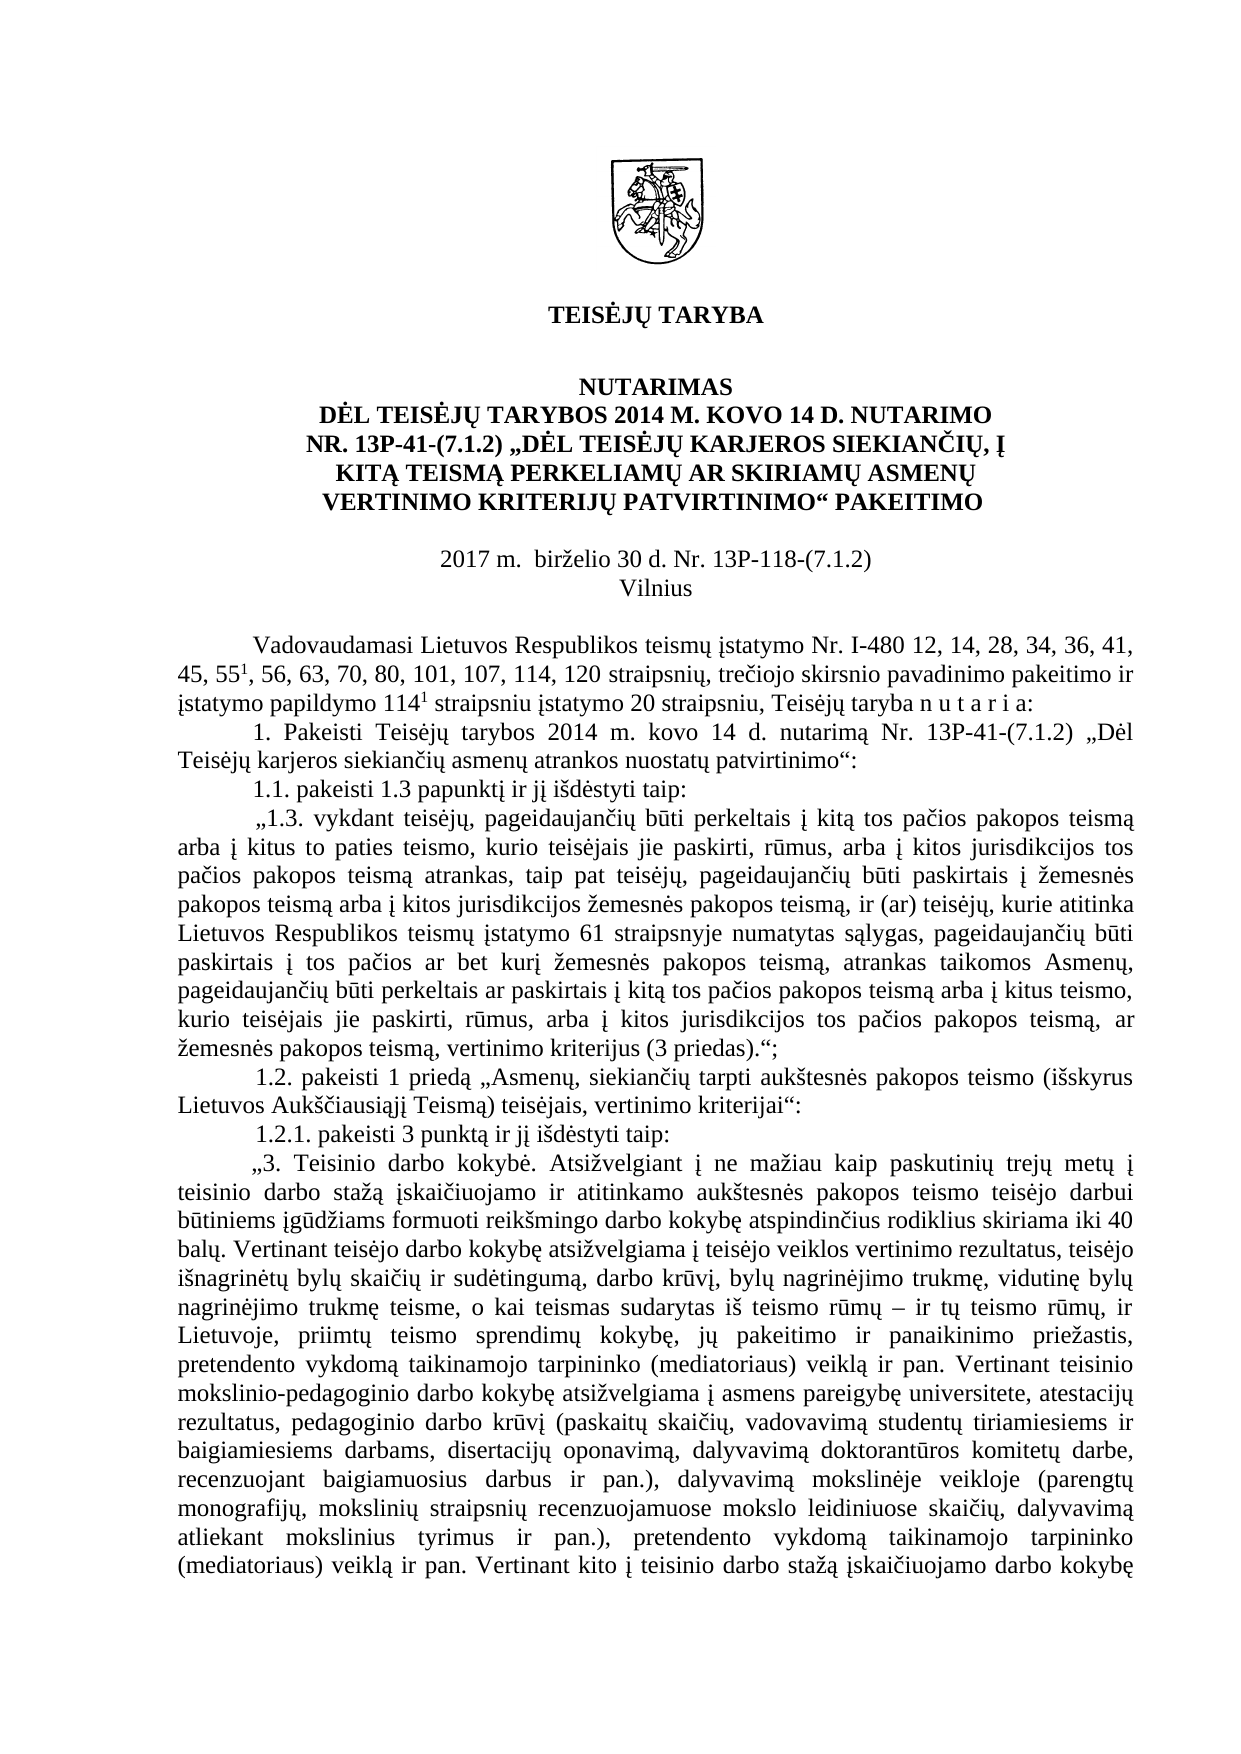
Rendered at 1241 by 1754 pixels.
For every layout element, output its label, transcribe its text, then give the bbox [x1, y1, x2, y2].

text „1.3. vykdant teisėjų, pageidaujančių būti perkeltais į kitą tos pačios pakopos teismą arba į kitus to paties teismo, kurio teisėjais jie paskirti, rūmus, arba į kitos jurisdikcijos tos pačios pakopos teismą atrankas, taip pat teisėjų, pageidaujančių būti paskirtais į žemesnės pakopos teismą arba į kitos jurisdikcijos žemesnės pakopos teismą, ir (ar) teisėjų, kurie atitinka Lietuvos Respublikos teismų įstatymo 61 straipsnyje numatytas sąlygas, pageidaujančių būti paskirtais į tos pačios ar bet kurį žemesnės pakopos teismą, atrankas taikomos Asmenų, pageidaujančių būti perkeltais ar paskirtais į kitą tos pačios pakopos teismą arba į kitus teismo, kurio teisėjais jie paskirti, rūmus, arba į kitos jurisdikcijos tos pačios pakopos teismą, ar žemesnės pakopos teismą, vertinimo kriterijus (3 priedas).“; [177, 803, 1134, 1062]
text NUTARIMAS [295, 372, 1016, 401]
text Vadovaudamasi Lietuvos Respublikos teismų įstatymo Nr. I-480 12, 14, 28, 34, 36, 41, 45, 551, 56, 63, 70, 80, 101, 107, 114, 120 straipsnių, trečiojo skirsnio pavadinimo pakeitimo ir įstatymo papildymo 1141 straipsniu įstatymo 20 straipsniu, Teisėjų taryba n u t a r i a: [177, 631, 1134, 717]
text „3. Teisinio darbo kokybė. Atsižvelgiant į ne mažiau kaip paskutinių trejų metų į teisinio darbo stažą įskaičiuojamo ir atitinkamo aukštesnės pakopos teismo teisėjo darbui būtiniems įgūdžiams formuoti reikšmingo darbo kokybę atspindinčius rodiklius skiriama iki 40 balų. Vertinant teisėjo darbo kokybę atsižvelgiama į teisėjo veiklos vertinimo rezultatus, teisėjo išnagrinėtų bylų skaičių ir sudėtingumą, darbo krūvį, bylų nagrinėjimo trukmę, vidutinę bylų nagrinėjimo trukmę teisme, o kai teismas sudarytas iš teismo rūmų – ir tų teismo rūmų, ir Lietuvoje, priimtų teismo sprendimų kokybę, jų pakeitimo ir panaikinimo priežastis, pretendento vykdomą taikinamojo tarpininko (mediatoriaus) veiklą ir pan. Vertinant teisinio mokslinio-pedagoginio darbo kokybę atsižvelgiama į asmens pareigybę universitete, atestacijų rezultatus, pedagoginio darbo krūvį (paskaitų skaičių, vadovavimą studentų tiriamiesiems ir baigiamiesiems darbams, disertacijų oponavimą, dalyvavimą doktorantūros komitetų darbe, recenzuojant baigiamuosius darbus ir pan.), dalyvavimą mokslinėje veikloje (parengtų monografijų, mokslinių straipsnių recenzuojamuose mokslo leidiniuose skaičių, dalyvavimą atliekant mokslinius tyrimus ir pan.), pretendento vykdomą taikinamojo tarpininko (mediatoriaus) veiklą ir pan. Vertinant kito į teisinio darbo stažą įskaičiuojamo darbo kokybę [177, 1148, 1134, 1579]
text 1. Pakeisti Teisėjų tarybos 2014 m. kovo 14 d. nutarimą Nr. 13P-41-(7.1.2) „Dėl Teisėjų karjeros siekiančių asmenų atrankos nuostatų patvirtinimo“: [177, 717, 1134, 774]
text 2017 m. birželio 30 d. Nr. 13P-118-(7.1.2) [177, 544, 1134, 573]
text DĖL teisėjų TARYBOS 2014 M. KOVO 14 D. NUTARIMo nR. 13p-41-(7.1.2) „DĖL TEISĖJŲ karjeros siekiančių, Į KITĄ TEISMĄ PERKELIAMŲ AR SKIRIAMŲ asmenų VERTINIMO KRITERIJŲ PATVIRTINIMO“ PAKEITIMO [295, 401, 1016, 516]
text TEISĖJŲ TARYBA [295, 300, 1016, 329]
text 1.2. pakeisti 1 priedą „Asmenų, siekiančių tarpti aukštesnės pakopos teismo (išskyrus Lietuvos Aukščiausiąjį Teismą) teisėjais, vertinimo kriterijai“: [177, 1062, 1134, 1119]
text 1.1. pakeisti 1.3 papunktį ir jį išdėstyti taip: [177, 774, 1134, 803]
text Vilnius [177, 573, 1134, 602]
text 1.2.1. pakeisti 3 punktą ir jį išdėstyti taip: [177, 1119, 1134, 1148]
